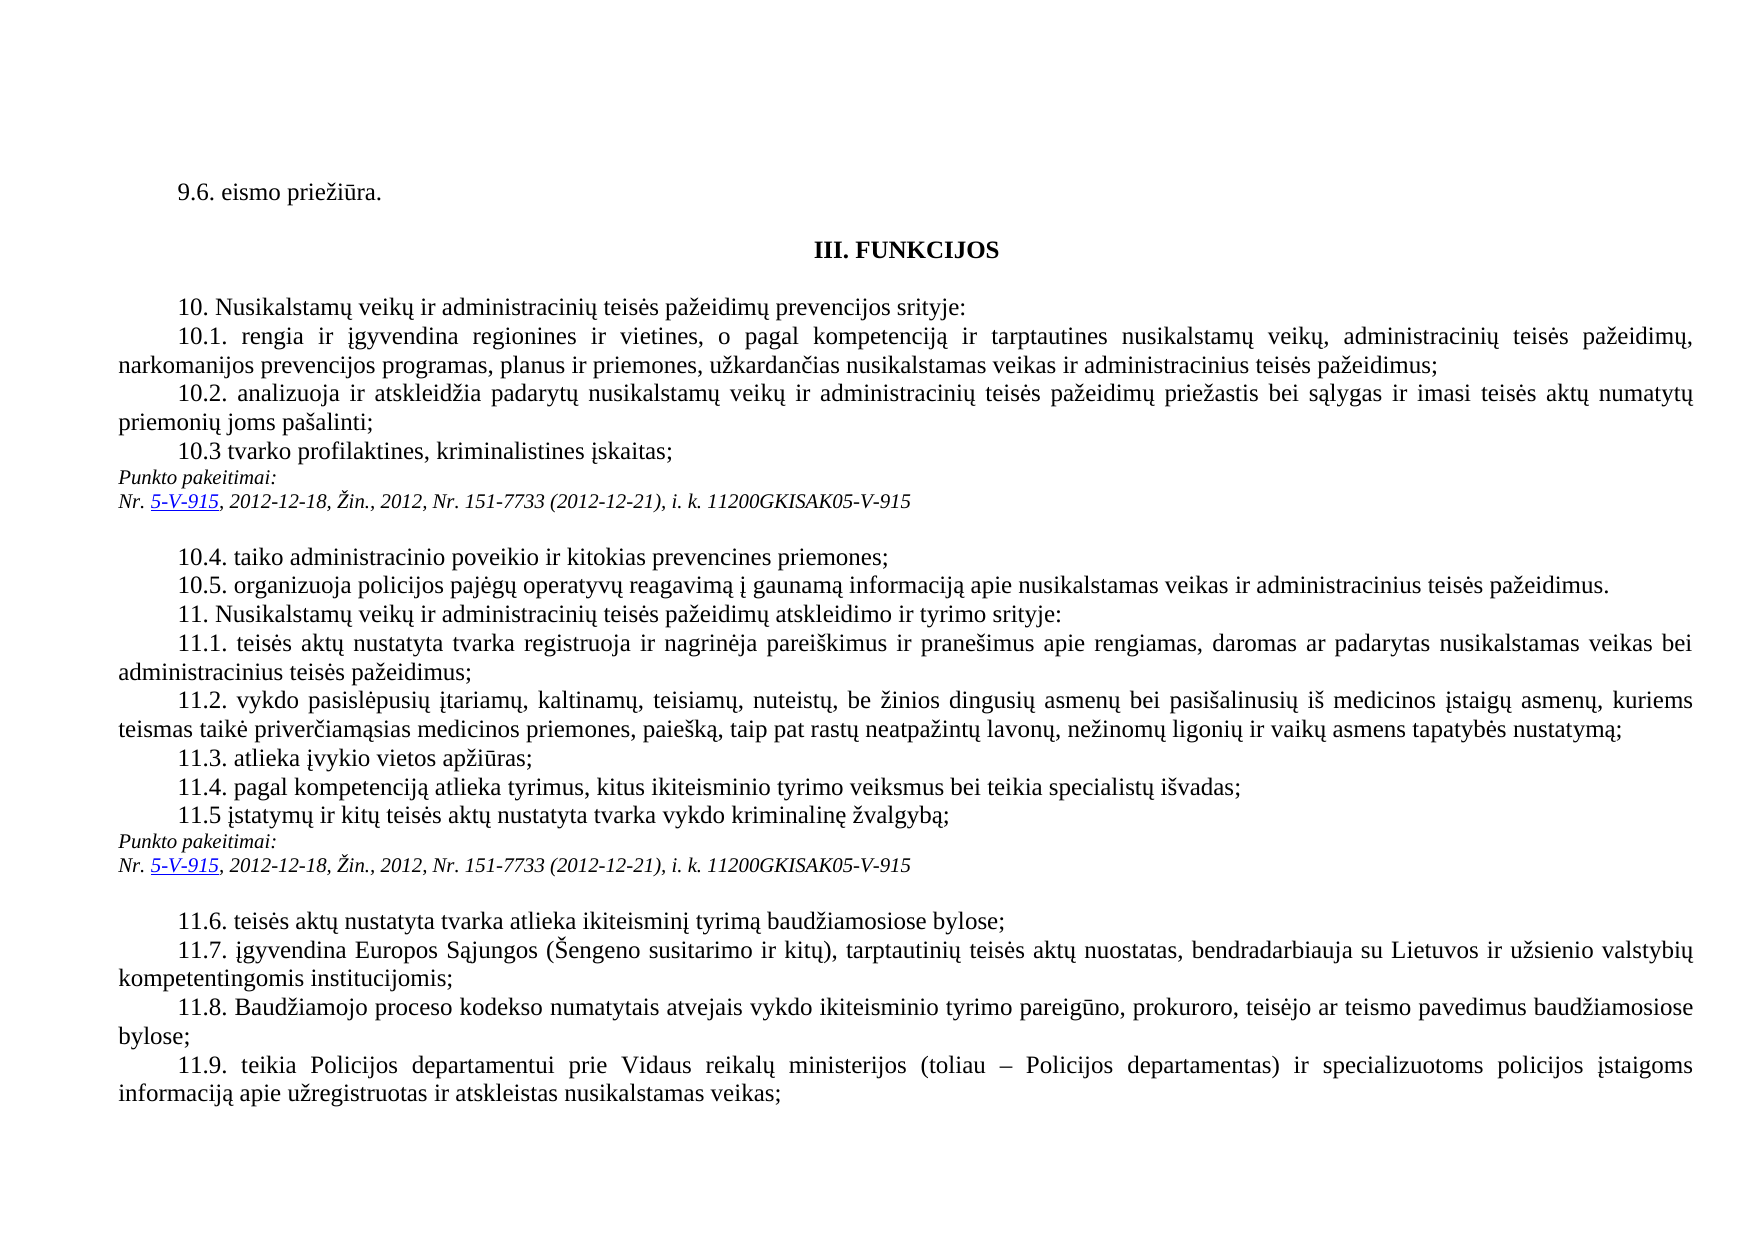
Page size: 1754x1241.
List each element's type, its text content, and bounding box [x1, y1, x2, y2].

text 11.4. pagal kompetenciją atlieka tyrimus, kitus ikiteisminio tyrimo veiksmus bei teikia specialistų išvadas; [118, 772, 1695, 800]
text 10. Nusikalstamų veikų ir administracinių teisės pažeidimų prevencijos srityje: [118, 292, 1695, 321]
text Nr. 5-V-915, 2012-12-18, Žin., 2012, Nr. 151-7733 (2012-12-21), i. k. 11200GKISAK05-V-915 [118, 853, 1695, 877]
text 11.9. teikia Policijos departamentui prie Vidaus reikalų ministerijos (toliau – Policijos departamentas) ir specializuotoms policijos įstaigoms informaciją apie užregistruotas ir atskleistas nusikalstamas veikas; [118, 1050, 1695, 1107]
text III. FUNKCIJOS [118, 235, 1695, 263]
text 10.3 tvarko profilaktines, kriminalistines įskaitas; [118, 436, 1695, 465]
text 9.6. eismo priežiūra. [118, 177, 1695, 206]
text 10.1. rengia ir įgyvendina regionines ir vietines, o pagal kompetenciją ir tarptautines nusikalstamų veikų, administracinių teisės pažeidimų, narkomanijos prevencijos programas, planus ir priemones, užkardančias nusikalstamas veikas ir administracinius teisės pažeidimus; [118, 321, 1695, 378]
text 11.1. teisės aktų nustatyta tvarka registruoja ir nagrinėja pareiškimus ir pranešimus apie rengiamas, daromas ar padarytas nusikalstamas veikas bei administracinius teisės pažeidimus; [118, 628, 1695, 685]
text 11.6. teisės aktų nustatyta tvarka atlieka ikiteisminį tyrimą baudžiamosiose bylose; [118, 906, 1695, 935]
text 11.3. atlieka įvykio vietos apžiūras; [118, 743, 1695, 772]
text 10.2. analizuoja ir atskleidžia padarytų nusikalstamų veikų ir administracinių teisės pažeidimų priežastis bei sąlygas ir imasi teisės aktų numatytų priemonių joms pašalinti; [118, 378, 1695, 436]
text 11.7. įgyvendina Europos Sąjungos (Šengeno susitarimo ir kitų), tarptautinių teisės aktų nuostatas, bendradarbiauja su Lietuvos ir užsienio valstybių kompetentingomis institucijomis; [118, 935, 1695, 992]
text 11.5 įstatymų ir kitų teisės aktų nustatyta tvarka vykdo kriminalinę žvalgybą; [118, 800, 1695, 829]
text Punkto pakeitimai: [118, 465, 1695, 489]
text Punkto pakeitimai: [118, 829, 1695, 853]
text 11. Nusikalstamų veikų ir administracinių teisės pažeidimų atskleidimo ir tyrimo srityje: [118, 599, 1695, 628]
text 10.4. taiko administracinio poveikio ir kitokias prevencines priemones; [118, 542, 1695, 570]
text 11.2. vykdo pasislėpusių įtariamų, kaltinamų, teisiamų, nuteistų, be žinios dingusių asmenų bei pasišalinusių iš medicinos įstaigų asmenų, kuriems teismas taikė priverčiamąsias medicinos priemones, paiešką, taip pat rastų neatpažintų lavonų, nežinomų ligonių ir vaikų asmens tapatybės nustatymą; [118, 685, 1695, 743]
text 11.8. Baudžiamojo proceso kodekso numatytais atvejais vykdo ikiteisminio tyrimo pareigūno, prokuroro, teisėjo ar teismo pavedimus baudžiamosiose bylose; [118, 992, 1695, 1050]
text Nr. 5-V-915, 2012-12-18, Žin., 2012, Nr. 151-7733 (2012-12-21), i. k. 11200GKISAK05-V-915 [118, 489, 1695, 513]
text 10.5. organizuoja policijos pajėgų operatyvų reagavimą į gaunamą informaciją apie nusikalstamas veikas ir administracinius teisės pažeidimus. [118, 570, 1695, 599]
